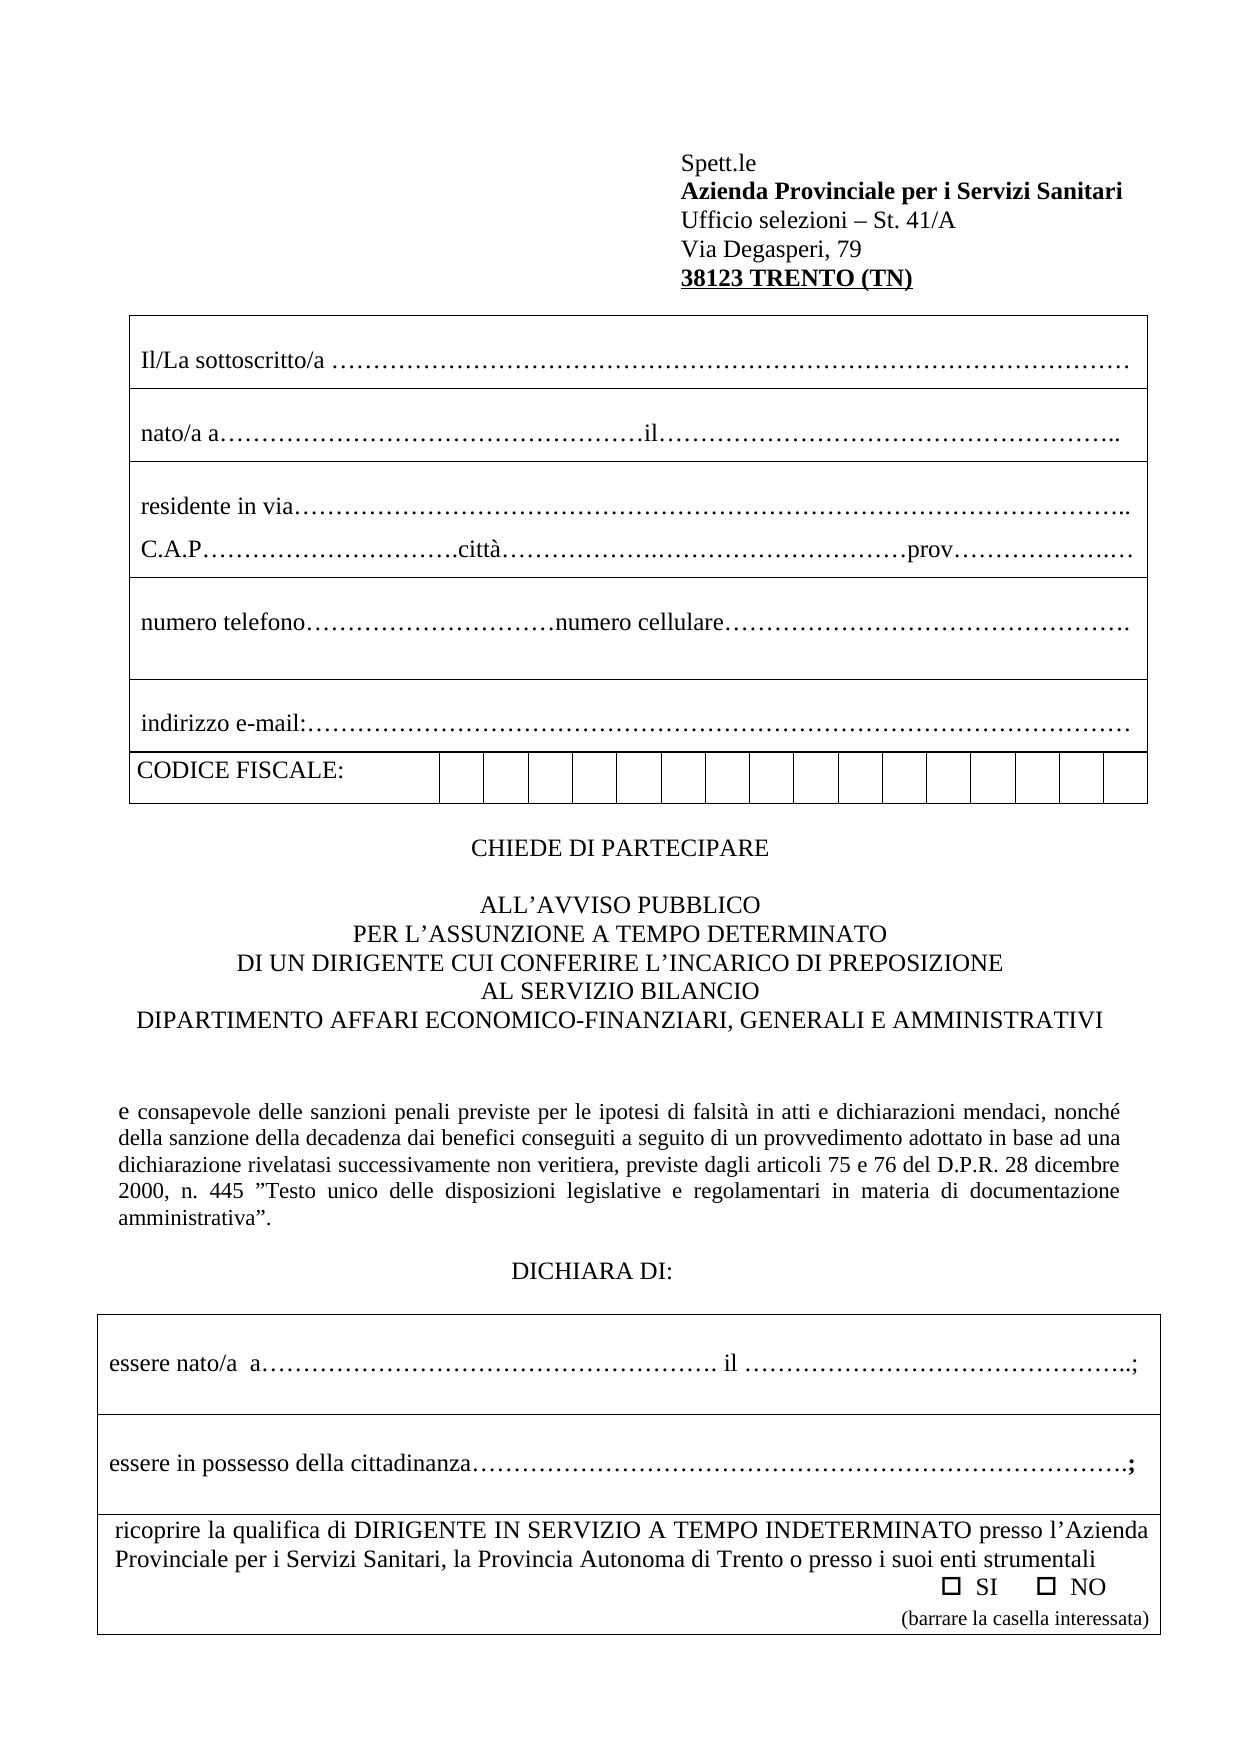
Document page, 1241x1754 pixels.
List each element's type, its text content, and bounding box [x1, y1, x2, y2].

text PER L’ASSUNZIONE A TEMPO DETERMINATO [118, 919, 1122, 948]
table_cell nato/a a……………………………………………il……………………………………………….. [130, 389, 1147, 461]
table_cell ricoprire la qualifica di DIRIGENTE IN SERVIZIO A TEMPO INDETERMINATO presso l’Azienda Provinciale per i Servizi Sanitari, la Provincia Autonoma di Trento o presso i suoi enti strumentali o SI o NO (barrare la casella interessata) [98, 1515, 1160, 1634]
table_header Il/La sottoscritto/a …………………………………………………………………………………… [130, 316, 1147, 388]
table_cell [750, 753, 793, 803]
table_cell residente in via……………………………………………………………………………………….. C.A.P………………………….città……………….…………………………prov……………….… [130, 462, 1147, 577]
table_header essere nato/a a………………………………………………. il ………………………………………..; [98, 1315, 1160, 1414]
table_cell [706, 753, 749, 803]
table_cell [617, 753, 661, 803]
table_cell [662, 753, 705, 803]
table_cell [794, 753, 838, 803]
table_cell [529, 753, 572, 803]
table_cell numero telefono…………………………numero cellulare…………………………………………. [130, 578, 1147, 678]
text 38123 TRENTO (TN) [681, 263, 1122, 291]
table_cell [573, 753, 616, 803]
table_cell [883, 753, 926, 803]
table_cell indirizzo e-mail:……………………………………………………………………………………… [130, 680, 1147, 751]
text DI UN DIRIGENTE CUI CONFERIRE L’INCARICO DI PREPOSIZIONE [118, 948, 1122, 976]
table_cell [839, 753, 882, 803]
text DICHIARA DI: [62, 1256, 1122, 1285]
table_cell [927, 753, 970, 803]
table_cell [73, 1414, 97, 1514]
table_cell [1060, 753, 1103, 803]
text Spett.le [681, 148, 1122, 176]
table_cell [73, 1514, 97, 1634]
table_cell essere in possesso della cittadinanza…………………………………………………………………….; [98, 1415, 1160, 1514]
table_cell [484, 753, 528, 803]
table_cell CODICE FISCALE: [130, 753, 439, 803]
text AL SERVIZIO BILANCIO [118, 976, 1122, 1005]
text e consapevole delle sanzioni penali previste per le ipotesi di falsità in atti e dichiarazioni mendaci, nonché della sanzione della decadenza dai benefici conseguiti a seguito di un provvedimento adottato in base ad una dichiarazione rivelatasi successivamente non veritiera, previste dagli articoli 75 e 76 del D.P.R. 28 dicembre 2000, n. 445 ”Testo unico delle disposizioni legislative e regolamentari in materia di documentazione amministrativa”. [118, 1096, 1122, 1230]
table_header [73, 1314, 97, 1414]
text Via Degasperi, 79 [681, 234, 1122, 263]
text Azienda Provinciale per i Servizi Sanitari [681, 176, 1131, 205]
text CHIEDE DI PARTECIPARE [118, 833, 1122, 861]
text Ufficio selezioni – St. 41/A [681, 205, 1122, 234]
text ALL’AVVISO PUBBLICO [118, 890, 1122, 919]
text DIPARTIMENTO AFFARI ECONOMICO-FINANZIARI, GENERALI E AMMINISTRATIVI [118, 1005, 1122, 1034]
table_cell [440, 753, 483, 803]
table_cell [1016, 753, 1059, 803]
table_cell [971, 753, 1015, 803]
table_cell [1104, 753, 1147, 803]
